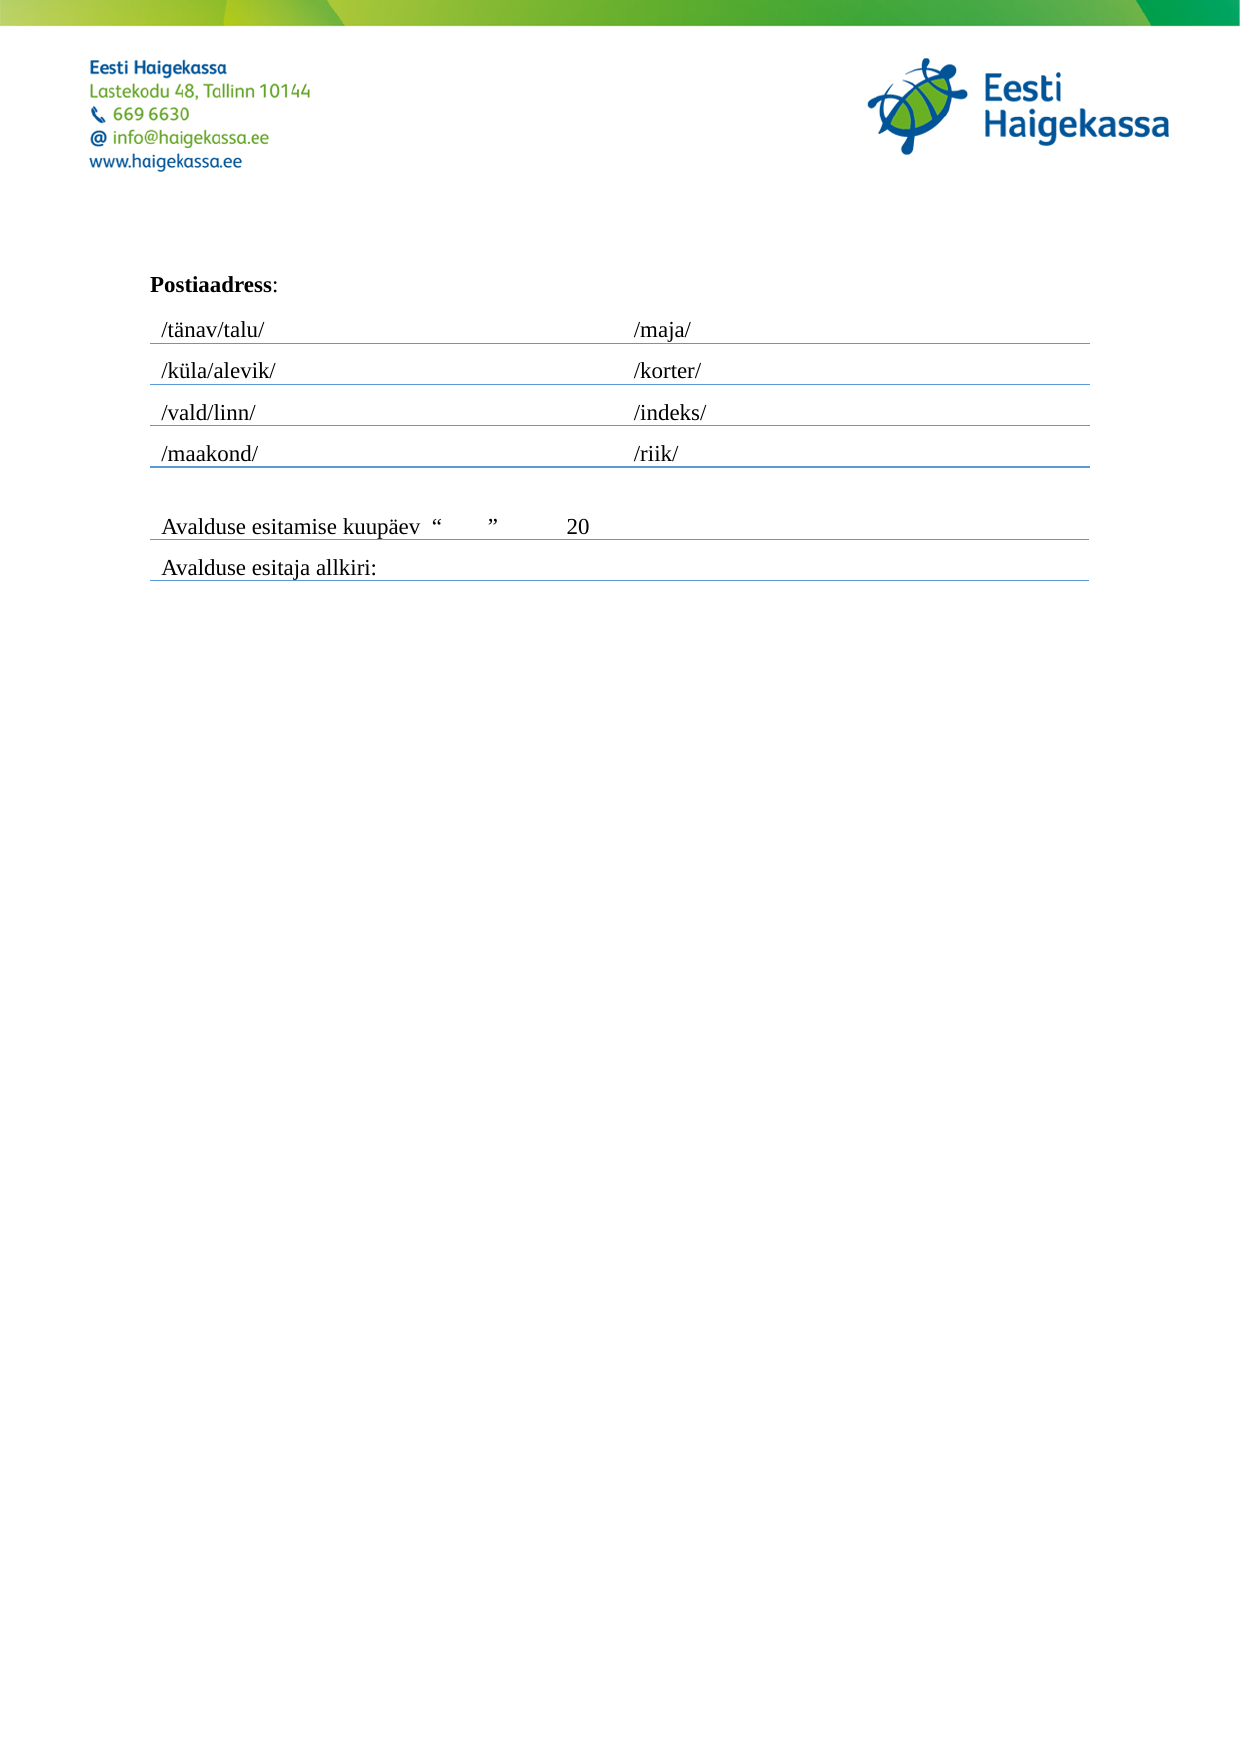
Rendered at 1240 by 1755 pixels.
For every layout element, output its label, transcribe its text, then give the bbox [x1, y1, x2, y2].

table_cell [298, 385, 622, 425]
table_cell /riik/ [623, 426, 726, 466]
table_header [726, 301, 1089, 342]
table_cell [726, 385, 1089, 425]
table_cell Avalduse esitaja allkiri: [150, 540, 1088, 580]
table_cell /korter/ [623, 344, 726, 384]
table_cell [726, 426, 1089, 466]
table_cell [726, 344, 1089, 384]
table_cell [298, 426, 622, 466]
table_header /tänav/talu/ [150, 301, 298, 342]
table_cell [298, 344, 622, 384]
table_cell /maakond/ [150, 426, 298, 466]
table_cell /küla/alevik/ [150, 344, 298, 384]
table_header Avalduse esitamise kuupäev “ ” 20 [150, 498, 1088, 539]
table_header /maja/ [623, 301, 726, 342]
text Postiaadress: [150, 271, 1121, 297]
picture [0, 0, 1240, 176]
table_cell /vald/linn/ [150, 385, 298, 425]
table_cell /indeks/ [623, 385, 726, 425]
table_header [298, 301, 622, 342]
